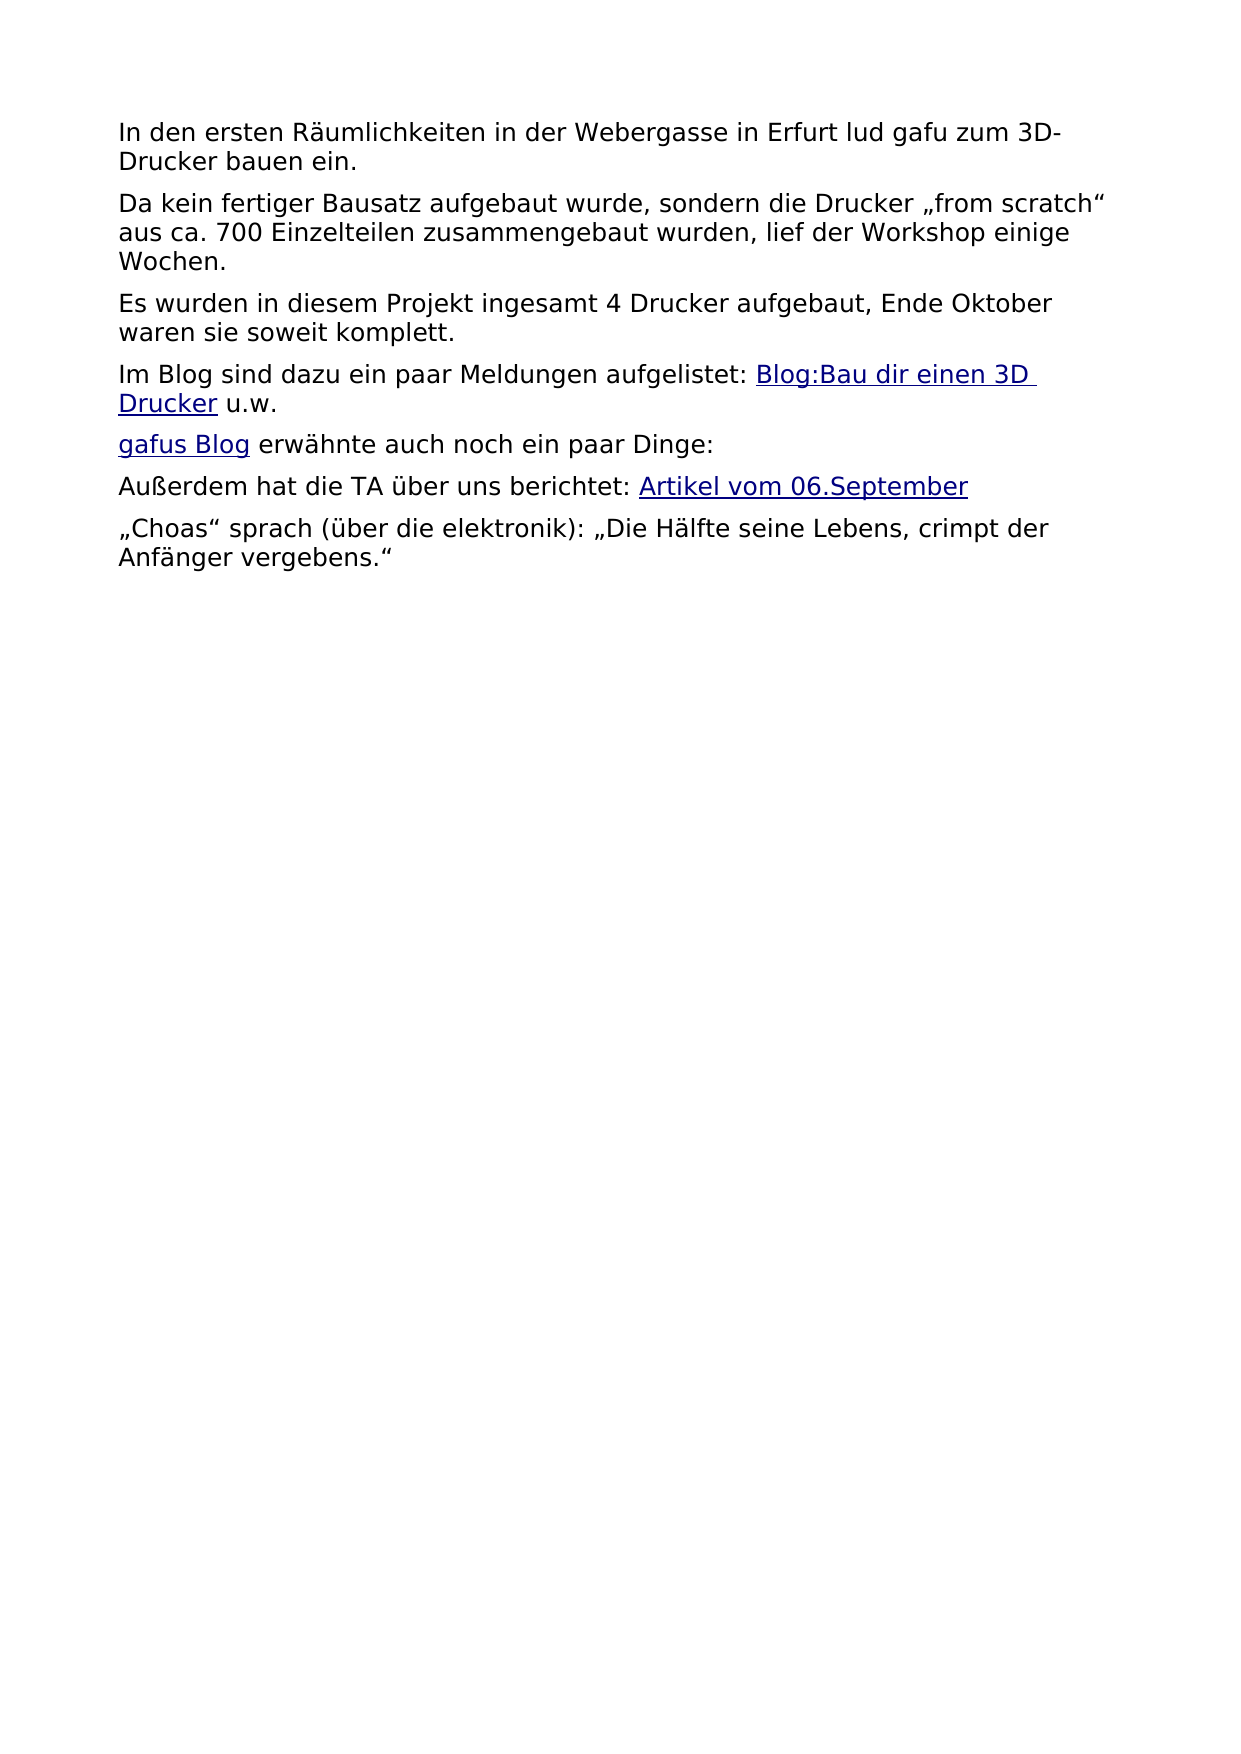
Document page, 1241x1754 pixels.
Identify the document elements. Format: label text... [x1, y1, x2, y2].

text In den ersten Räumlichkeiten in der Webergasse in Erfurt lud gafu zum 3D-Drucker bauen ein. [118, 118, 1122, 176]
text Da kein fertiger Bausatz aufgebaut wurde, sondern die Drucker „from scratch“ aus ca. 700 Einzelteilen zusammengebaut wurden, lief der Workshop einige Wochen. [118, 189, 1122, 276]
text gafus Blog erwähnte auch noch ein paar Dinge: [118, 431, 1122, 460]
text Es wurden in diesem Projekt ingesamt 4 Drucker aufgebaut, Ende Oktober waren sie soweit komplett. [118, 289, 1122, 347]
text Im Blog sind dazu ein paar Meldungen aufgelistet: Blog:Bau dir einen 3D Drucker u.w. [118, 360, 1122, 418]
text „Choas“ sprach (über die elektronik): „Die Hälfte seine Lebens, crimpt der Anfänger vergebens.“ [118, 514, 1122, 572]
text Außerdem hat die TA über uns berichtet: Artikel vom 06.September [118, 472, 1122, 501]
